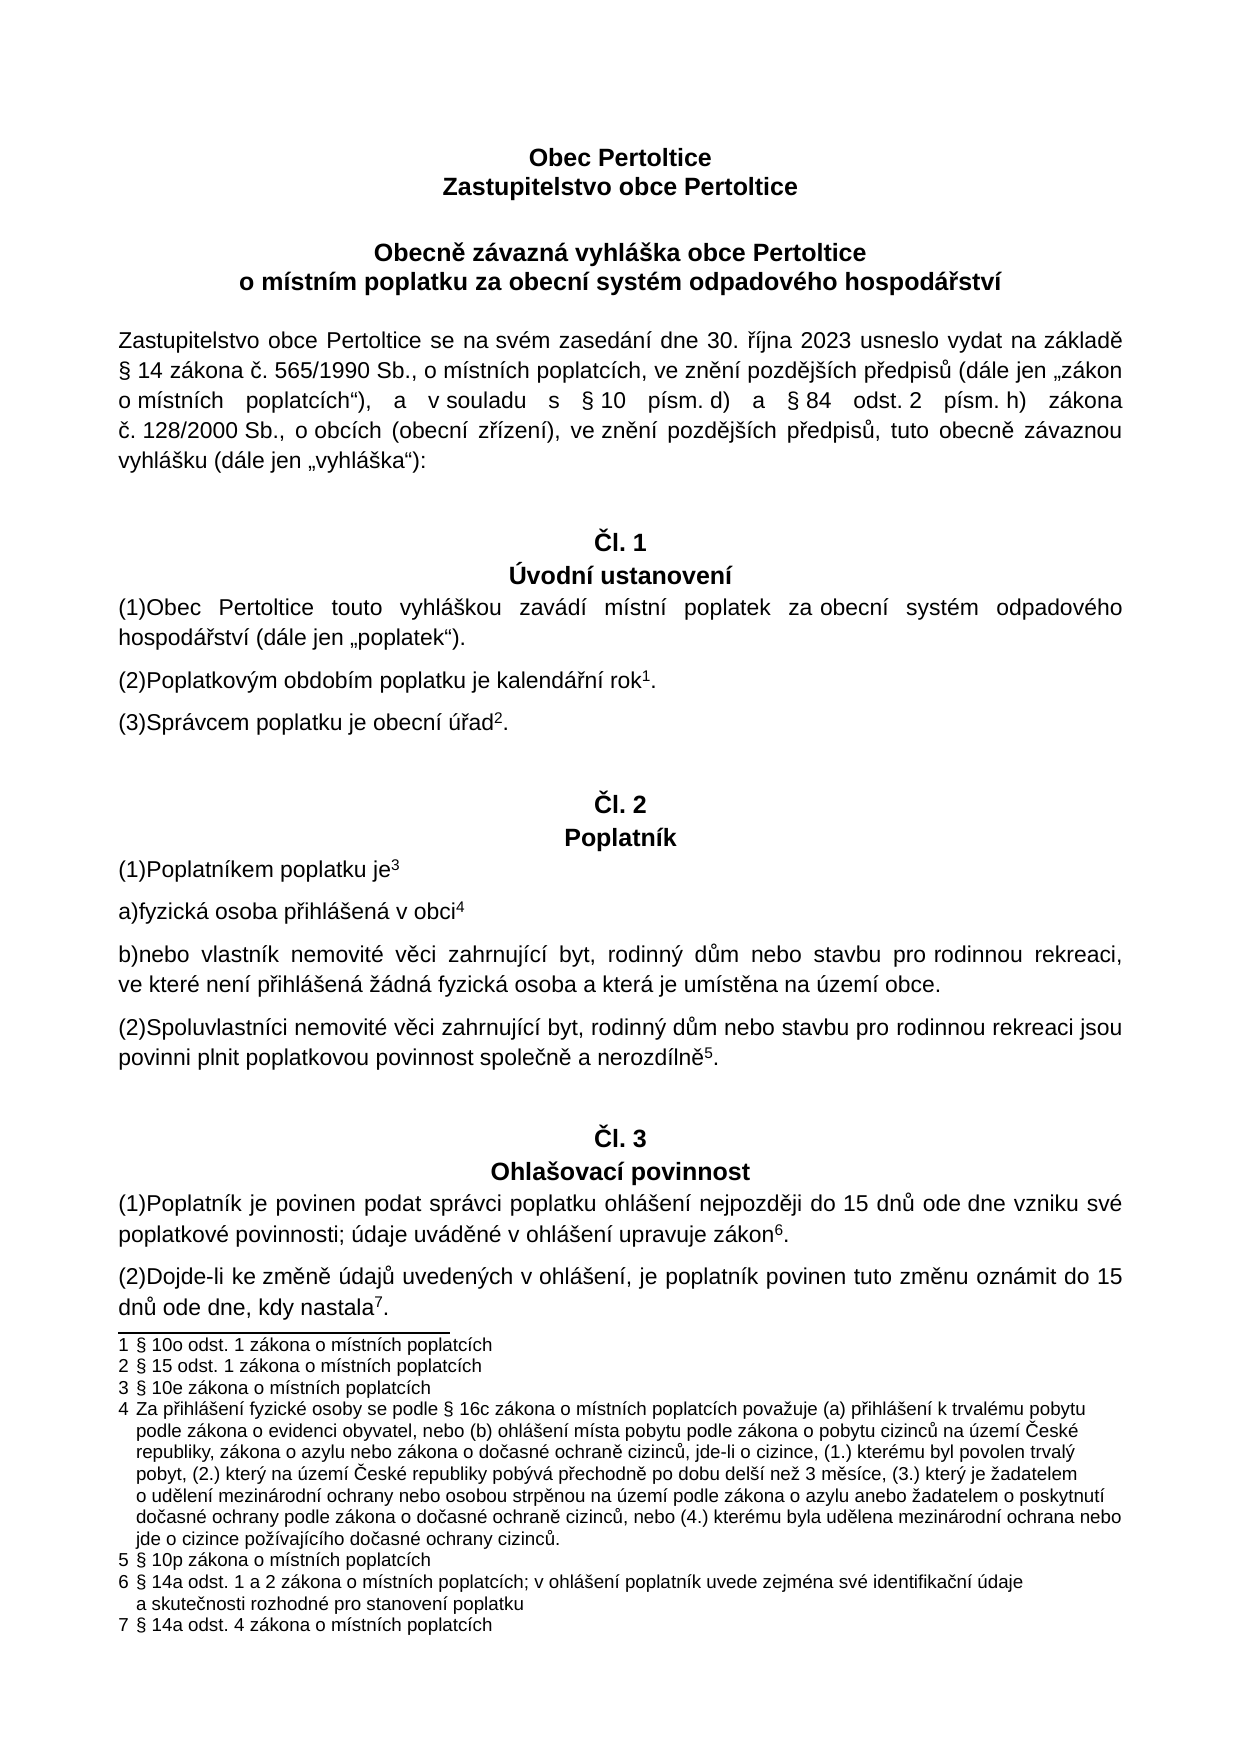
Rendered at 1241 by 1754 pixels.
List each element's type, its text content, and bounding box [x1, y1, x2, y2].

list § 14a odst. 4 zákona o místních poplatcích [118, 1614, 1122, 1635]
list nebo vlastník nemovité věci zahrnující byt, rodinný dům nebo stavbu pro rodinnou rekreaci, ve které není přihlášená žádná fyzická osoba a která je umístěna na území obce. [118, 941, 1122, 998]
subtitle Čl. 2 Poplatník [118, 789, 1122, 851]
subtitle Čl. 3 Ohlašovací povinnost [118, 1124, 1122, 1186]
subtitle Čl. 1 Úvodní ustanovení [118, 528, 1122, 589]
list Poplatníkem poplatku je [118, 856, 1122, 882]
list Správcem poplatku je obecní úřad. [118, 709, 1122, 736]
list § 10e zákona o místních poplatcích [118, 1377, 1122, 1398]
list § 15 odst. 1 zákona o místních poplatcích [118, 1355, 1122, 1377]
list § 10p zákona o místních poplatcích [118, 1549, 1122, 1571]
subtitle Obecně závazná vyhláška obce Pertoltice o místním poplatku za obecní systém odpadového hospodářství [118, 238, 1122, 295]
text Obec Pertoltice Zastupitelstvo obce Pertoltice [118, 143, 1122, 201]
list § 10o odst. 1 zákona o místních poplatcích [118, 1333, 1122, 1355]
list Obec Pertoltice touto vyhláškou zavádí místní poplatek za obecní systém odpadového hospodářství (dále jen „poplatek“). [118, 594, 1122, 650]
text Zastupitelstvo obce Pertoltice se na svém zasedání dne 30. října 2023 usneslo vydat na základě § 14 zákona č. 565/1990 Sb., o místních poplatcích, ve znění pozdějších předpisů (dále jen „zákon o místních poplatcích“), a v souladu s § 10 písm. d) a § 84 odst. 2 písm. h) zákona č. 128/2000 Sb., o obcích (obecní zřízení), ve znění pozdějších předpisů, tuto obecně závaznou vyhlášku (dále jen „vyhláška“): [118, 327, 1122, 474]
list Poplatkovým obdobím poplatku je kalendářní rok. [118, 667, 1122, 693]
list Poplatník je povinen podat správci poplatku ohlášení nejpozději do 15 dnů ode dne vzniku své poplatkové povinnosti; údaje uváděné v ohlášení upravuje zákon. [118, 1190, 1122, 1247]
list fyzická osoba přihlášená v obci [118, 898, 1122, 925]
list Za přihlášení fyzické osoby se podle § 16c zákona o místních poplatcích považuje (a) přihlášení k trvalému pobytu podle zákona o evidenci obyvatel, nebo (b) ohlášení místa pobytu podle zákona o pobytu cizinců na území České republiky, zákona o azylu nebo zákona o dočasné ochraně cizinců, jde-li o cizince, (1.) kterému byl povolen trvalý pobyt, (2.) který na území České republiky pobývá přechodně po dobu delší než 3 měsíce, (3.) který je žadatelem o udělení mezinárodní ochrany nebo osobou strpěnou na území podle zákona o azylu anebo žadatelem o poskytnutí dočasné ochrany podle zákona o dočasné ochraně cizinců, nebo (4.) kterému byla udělena mezinárodní ochrana nebo jde o cizince požívajícího dočasné ochrany cizinců. [118, 1398, 1122, 1549]
list § 14a odst. 1 a 2 zákona o místních poplatcích; v ohlášení poplatník uvede zejména své identifikační údaje a skutečnosti rozhodné pro stanovení poplatku [118, 1571, 1122, 1614]
list Spoluvlastníci nemovité věci zahrnující byt, rodinný dům nebo stavbu pro rodinnou rekreaci jsou povinni plnit poplatkovou povinnost společně a nerozdílně. [118, 1014, 1122, 1071]
list Dojde-li ke změně údajů uvedených v ohlášení, je poplatník povinen tuto změnu oznámit do 15 dnů ode dne, kdy nastala. [118, 1263, 1122, 1320]
